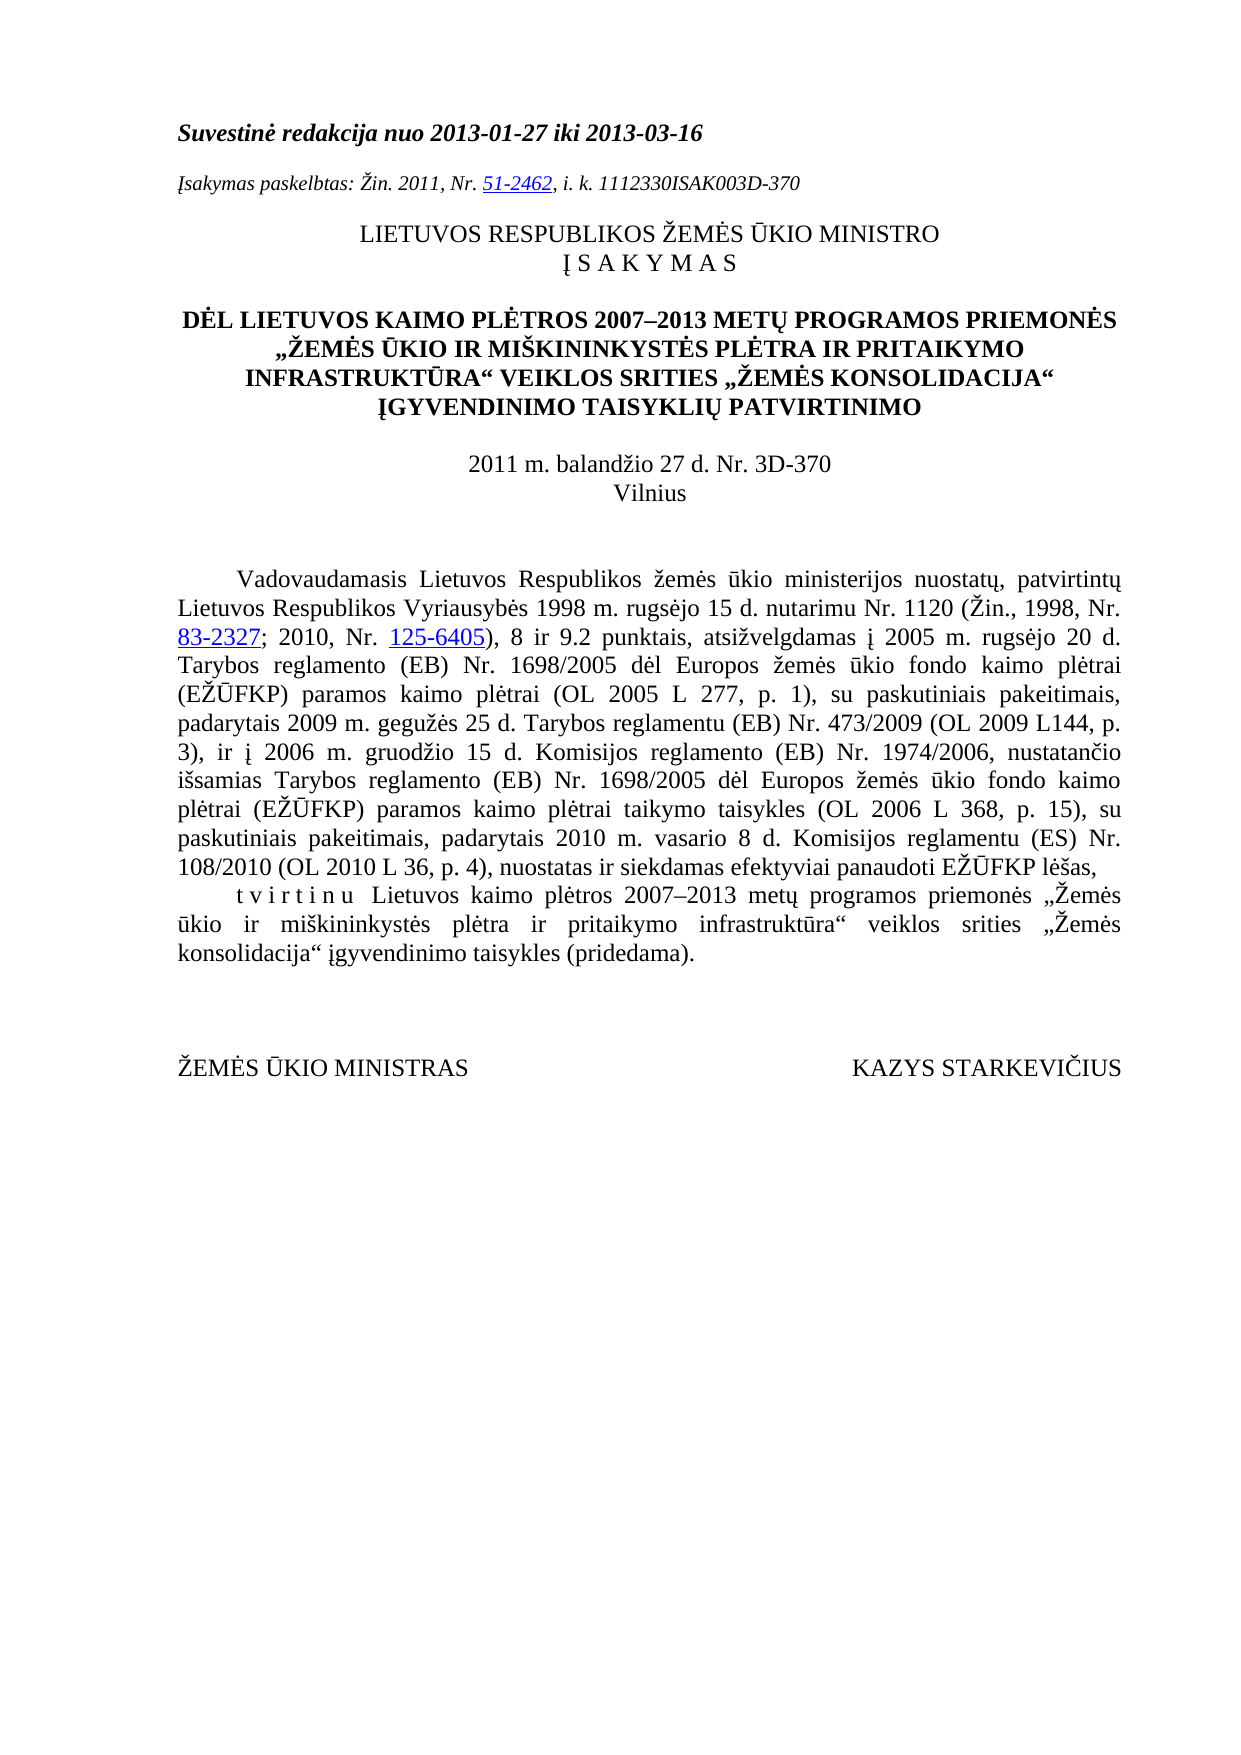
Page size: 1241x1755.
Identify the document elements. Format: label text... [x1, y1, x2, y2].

text Vilnius [177, 478, 1122, 507]
text DĖL LIETUVOS KAIMO PLĖTROS 2007–2013 METŲ PROGRAMOS PRIEMONĖS „ŽEMĖS ŪKIO IR MIŠKININKYSTĖS PLĖTRA IR PRITAIKYMO INFRASTRUKTŪRA“ VEIKLOS SRITIES „ŽEMĖS KONSOLIDACIJA“ ĮGYVENDINIMO TAISYKLIŲ PATVIRTINIMO [177, 305, 1122, 420]
text Žemės ūkio ministras Kazys Starkevičius [177, 1053, 1122, 1082]
text ĮSAKYMAS [177, 248, 1122, 277]
text tvirtinu Lietuvos kaimo plėtros 2007–2013 metų programos priemonės „Žemės ūkio ir miškininkystės plėtra ir pritaikymo infrastruktūra“ veiklos srities „Žemės konsolidacija“ įgyvendinimo taisykles (pridedama). [177, 880, 1122, 967]
text 2011 m. balandžio 27 d. Nr. 3D-370 [177, 449, 1122, 478]
text Vadovaudamasis Lietuvos Respublikos žemės ūkio ministerijos nuostatų, patvirtintų Lietuvos Respublikos Vyriausybės 1998 m. rugsėjo 15 d. nutarimu Nr. 1120 (Žin., 1998, Nr. 83-2327; 2010, Nr. 125-6405), 8 ir 9.2 punktais, atsižvelgdamas į 2005 m. rugsėjo 20 d. Tarybos reglamento (EB) Nr. 1698/2005 dėl Europos žemės ūkio fondo kaimo plėtrai (EŽŪFKP) paramos kaimo plėtrai (OL 2005 L 277, p. 1), su paskutiniais pakeitimais, padarytais 2009 m. gegužės 25 d. Tarybos reglamentu (EB) Nr. 473/2009 (OL 2009 L144, p. 3), ir į 2006 m. gruodžio 15 d. Komisijos reglamento (EB) Nr. 1974/2006, nustatančio išsamias Tarybos reglamento (EB) Nr. 1698/2005 dėl Europos žemės ūkio fondo kaimo plėtrai (EŽŪFKP) paramos kaimo plėtrai taikymo taisykles (OL 2006 L 368, p. 15), su paskutiniais pakeitimais, padarytais 2010 m. vasario 8 d. Komisijos reglamentu (ES) Nr. 108/2010 (OL 2010 L 36, p. 4), nuostatas ir siekdamas efektyviai panaudoti EŽŪFKP lėšas, [177, 564, 1122, 880]
text LIETUVOS RESPUBLIKOS ŽEMĖS ŪKIO MINISTRO [177, 219, 1122, 248]
text Suvestinė redakcija nuo 2013-01-27 iki 2013-03-16 [177, 118, 1122, 147]
text Įsakymas paskelbtas: Žin. 2011, Nr. 51-2462, i. k. 1112330ISAK003D-370 [177, 171, 1122, 195]
